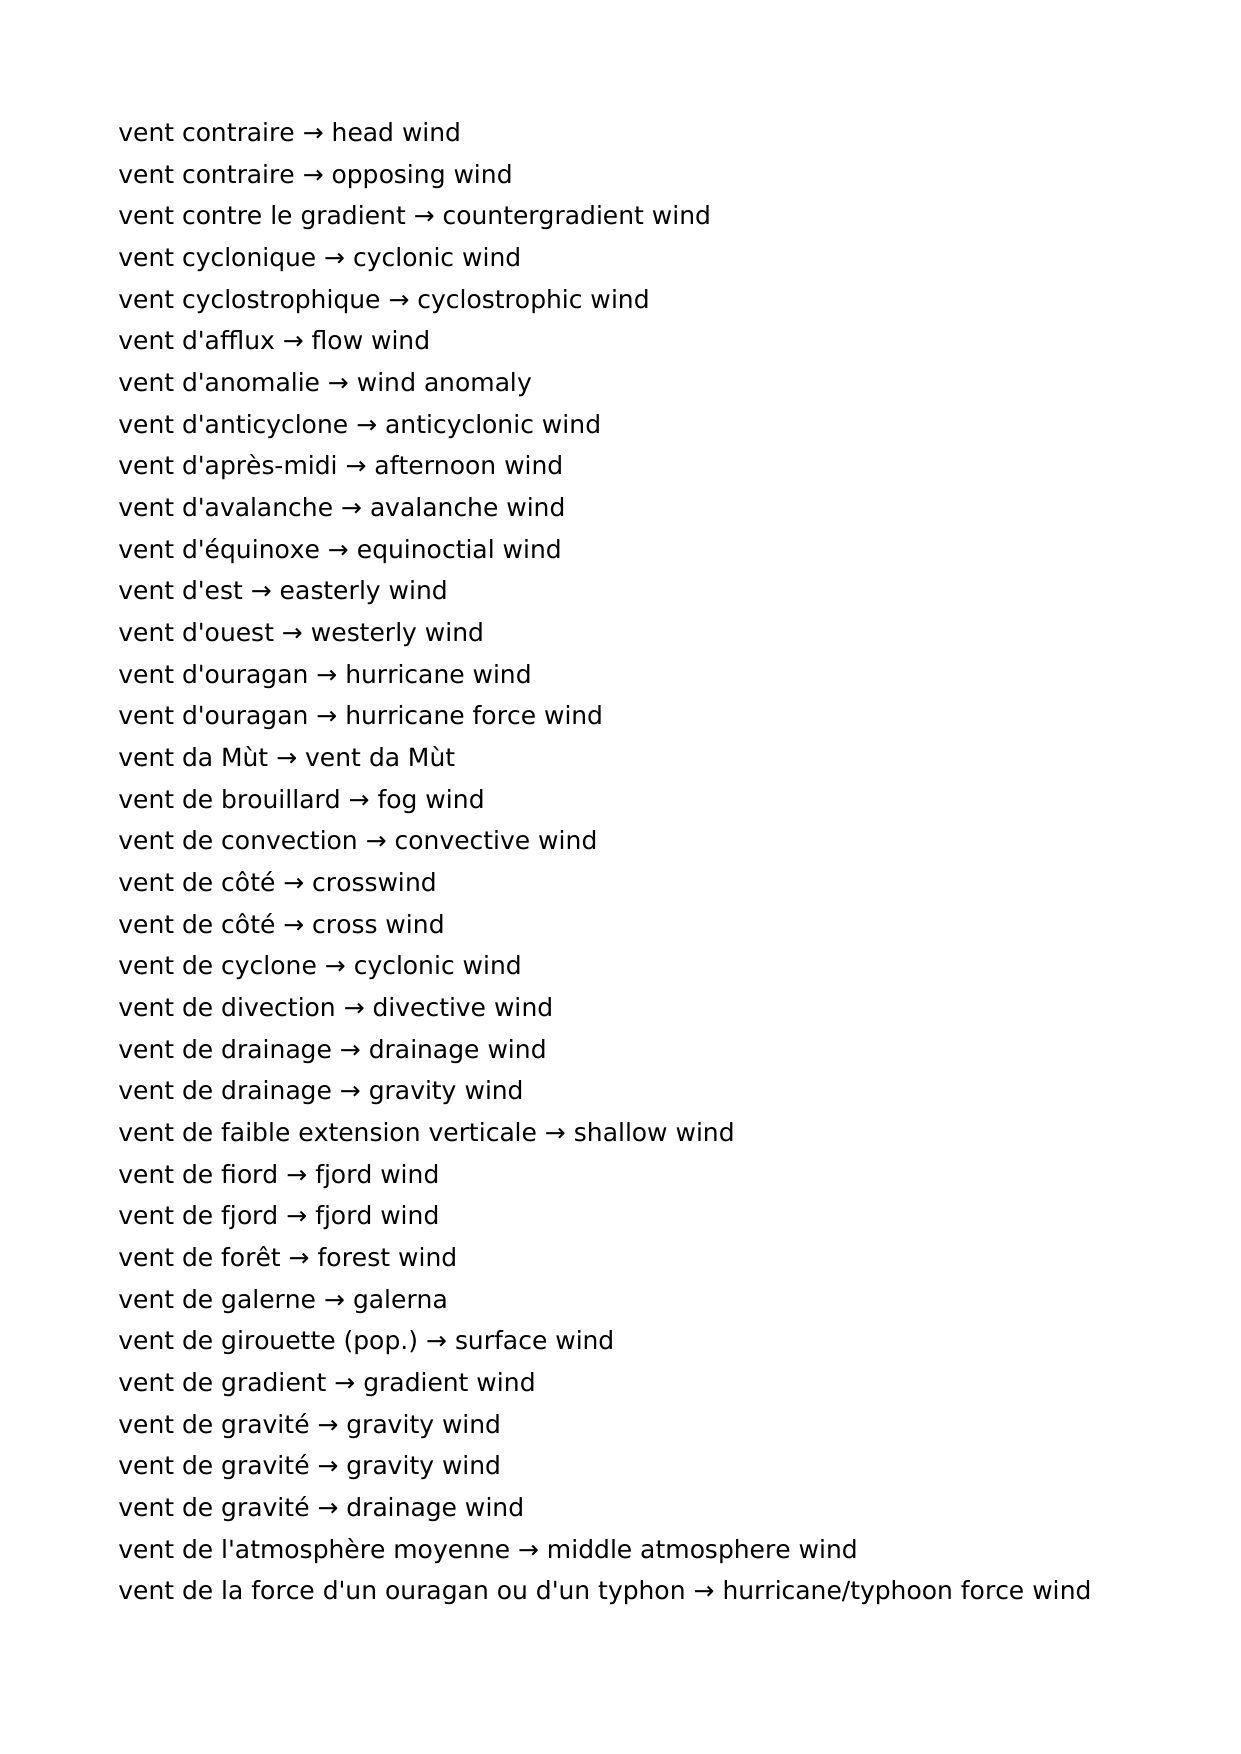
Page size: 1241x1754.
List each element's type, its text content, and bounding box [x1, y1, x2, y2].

text vent cyclonique → cyclonic wind [118, 243, 1122, 272]
text vent de gravité → gravity wind [118, 1451, 1122, 1481]
text vent de côté → cross wind [118, 910, 1122, 939]
text vent d'anticyclone → anticyclonic wind [118, 410, 1122, 439]
text vent d'afflux → flow wind [118, 326, 1122, 356]
text vent d'avalanche → avalanche wind [118, 493, 1122, 522]
text vent d'ouest → westerly wind [118, 618, 1122, 647]
text vent de gravité → gravity wind [118, 1410, 1122, 1439]
text vent d'ouragan → hurricane force wind [118, 701, 1122, 731]
text vent de galerne → galerna [118, 1285, 1122, 1314]
text vent de gravité → drainage wind [118, 1493, 1122, 1522]
text vent de drainage → gravity wind [118, 1076, 1122, 1106]
text vent da Mùt → vent da Mùt [118, 743, 1122, 772]
text vent de forêt → forest wind [118, 1243, 1122, 1272]
text vent de fjord → fjord wind [118, 1201, 1122, 1231]
text vent de l'atmosphère moyenne → middle atmosphere wind [118, 1535, 1122, 1564]
text vent de fiord → fjord wind [118, 1160, 1122, 1189]
text vent cyclostrophique → cyclostrophic wind [118, 285, 1122, 314]
text vent de la force d'un ouragan ou d'un typhon → hurricane/typhoon force wind [118, 1576, 1122, 1606]
text vent de côté → crosswind [118, 868, 1122, 897]
text vent de convection → convective wind [118, 826, 1122, 856]
text vent de divection → divective wind [118, 993, 1122, 1022]
text vent d'anomalie → wind anomaly [118, 368, 1122, 397]
text vent de girouette (pop.) → surface wind [118, 1326, 1122, 1356]
text vent contre le gradient → countergradient wind [118, 201, 1122, 231]
text vent de brouillard → fog wind [118, 785, 1122, 814]
text vent d'est → easterly wind [118, 576, 1122, 606]
text vent contraire → head wind [118, 118, 1122, 147]
text vent d'équinoxe → equinoctial wind [118, 535, 1122, 564]
text vent contraire → opposing wind [118, 160, 1122, 189]
text vent de drainage → drainage wind [118, 1035, 1122, 1064]
text vent de gradient → gradient wind [118, 1368, 1122, 1397]
text vent d'ouragan → hurricane wind [118, 660, 1122, 689]
text vent de faible extension verticale → shallow wind [118, 1118, 1122, 1147]
text vent d'après-midi → afternoon wind [118, 451, 1122, 481]
text vent de cyclone → cyclonic wind [118, 951, 1122, 981]
